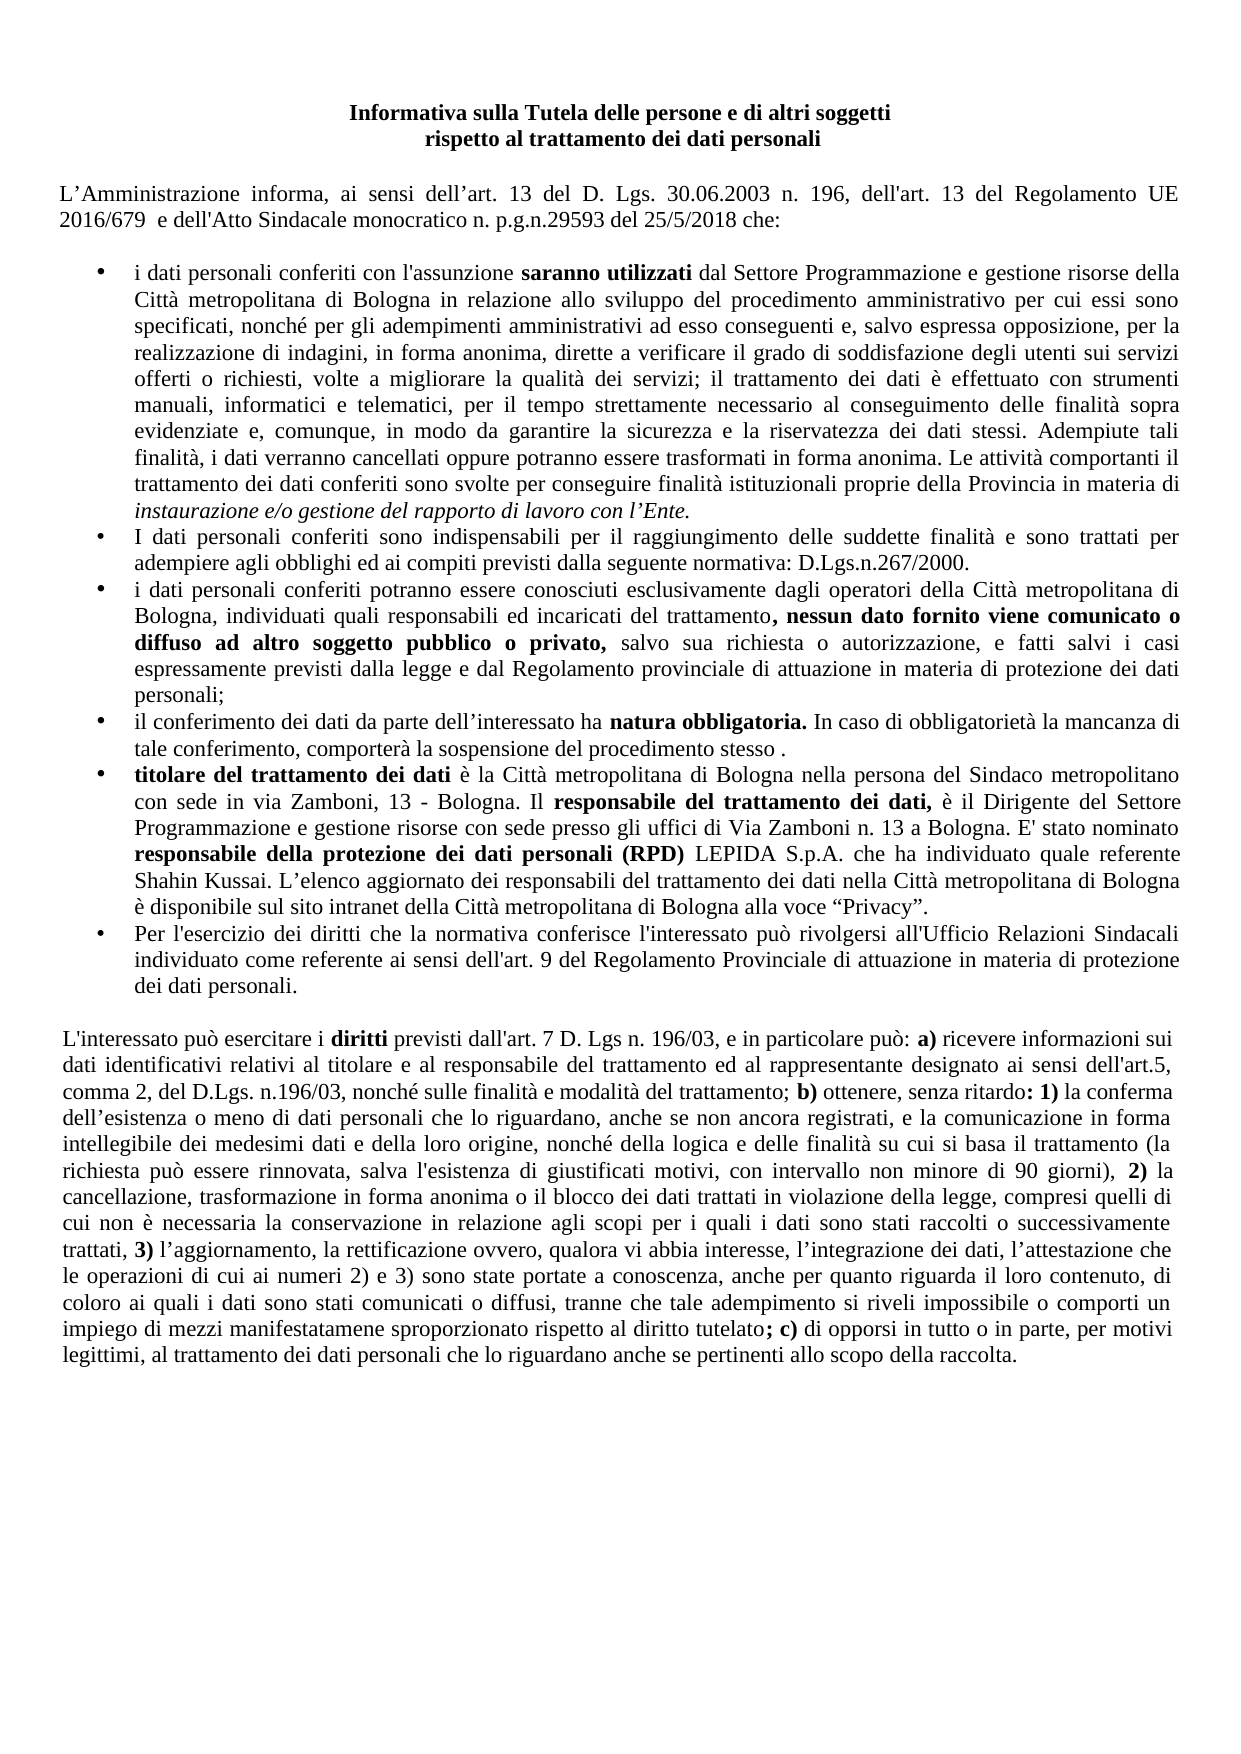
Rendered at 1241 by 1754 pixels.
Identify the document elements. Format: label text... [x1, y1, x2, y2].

list I dati personali conferiti sono indispensabili per il raggiungimento delle suddette finalità e sono trattati per adempiere agli obblighi ed ai compiti previsti dalla seguente normativa: D.Lgs.n.267/2000. [97, 523, 1181, 576]
text L’Amministrazione informa, ai sensi dell’art. 13 del D. Lgs. 30.06.2003 n. 196, dell'art. 13 del Regolamento UE 2016/679 e dell'Atto Sindacale monocratico n. p.g.n.29593 del 25/5/2018 che: [59, 180, 1181, 233]
list i dati personali conferiti con l'assunzione saranno utilizzati dal Settore Programmazione e gestione risorse della Città metropolitana di Bologna in relazione allo sviluppo del procedimento amministrativo per cui essi sono specificati, nonché per gli adempimenti amministrativi ad esso conseguenti e, salvo espressa opposizione, per la realizzazione di indagini, in forma anonima, dirette a verificare il grado di soddisfazione degli utenti sui servizi offerti o richiesti, volte a migliorare la qualità dei servizi; il trattamento dei dati è effettuato con strumenti manuali, informatici e telematici, per il tempo strettamente necessario al conseguimento delle finalità sopra evidenziate e, comunque, in modo da garantire la sicurezza e la riservatezza dei dati stessi. Adempiute tali finalità, i dati verranno cancellati oppure potranno essere trasformati in forma anonima. Le attività comportanti il trattamento dei dati conferiti sono svolte per conseguire finalità istituzionali proprie della Provincia in materia di instaurazione e/o gestione del rapporto di lavoro con l’Ente. [97, 259, 1181, 523]
list il conferimento dei dati da parte dell’interessato ha natura obbligatoria. In caso di obbligatorietà la mancanza di tale conferimento, comporterà la sospensione del procedimento stesso . [97, 708, 1181, 761]
list Per l'esercizio dei diritti che la normativa conferisce l'interessato può rivolgersi all'Ufficio Relazioni Sindacali individuato come referente ai sensi dell'art. 9 del Regolamento Provinciale di attuazione in materia di protezione dei dati personali. [97, 919, 1181, 999]
list i dati personali conferiti potranno essere conosciuti esclusivamente dagli operatori della Città metropolitana di Bologna, individuati quali responsabili ed incaricati del trattamento, nessun dato fornito viene comunicato o diffuso ad altro soggetto pubblico o privato, salvo sua richiesta o autorizzazione, e fatti salvi i casi espressamente previsti dalla legge e dal Regolamento provinciale di attuazione in materia di protezione dei dati personali; [97, 576, 1181, 708]
subtitle Informativa sulla Tutela delle persone e di altri soggetti [59, 98, 1181, 125]
list titolare del trattamento dei dati è la Città metropolitana di Bologna nella persona del Sindaco metropolitano con sede in via Zamboni, 13 - Bologna. Il responsabile del trattamento dei dati, è il Dirigente del Settore Programmazione e gestione risorse con sede presso gli uffici di Via Zamboni n. 13 a Bologna. E' stato nominato responsabile della protezione dei dati personali (RPD) LEPIDA S.p.A. che ha individuato quale referente Shahin Kussai. L’elenco aggiornato dei responsabili del trattamento dei dati nella Città metropolitana di Bologna è disponibile sul sito intranet della Città metropolitana di Bologna alla voce “Privacy”. [97, 761, 1181, 919]
text L'interessato può esercitare i diritti previsti dall'art. 7 D. Lgs n. 196/03, e in particolare può: a) ricevere informazioni sui dati identificativi relativi al titolare e al responsabile del trattamento ed al rappresentante designato ai sensi dell'art.5, comma 2, del D.Lgs. n.196/03, nonché sulle finalità e modalità del trattamento; b) ottenere, senza ritardo: 1) la conferma dell’esistenza o meno di dati personali che lo riguardano, anche se non ancora registrati, e la comunicazione in forma intellegibile dei medesimi dati e della loro origine, nonché della logica e delle finalità su cui si basa il trattamento (la richiesta può essere rinnovata, salva l'esistenza di giustificati motivi, con intervallo non minore di 90 giorni), 2) la cancellazione, trasformazione in forma anonima o il blocco dei dati trattati in violazione della legge, compresi quelli di cui non è necessaria la conservazione in relazione agli scopi per i quali i dati sono stati raccolti o successivamente trattati, 3) l’aggiornamento, la rettificazione ovvero, qualora vi abbia interesse, l’integrazione dei dati, l’attestazione che le operazioni di cui ai numeri 2) e 3) sono state portate a conoscenza, anche per quanto riguarda il loro contenuto, di coloro ai quali i dati sono stati comunicati o diffusi, tranne che tale adempimento si riveli impossibile o comporti un impiego di mezzi manifestatamene sproporzionato rispetto al diritto tutelato; c) di opporsi in tutto o in parte, per motivi legittimi, al trattamento dei dati personali che lo riguardano anche se pertinenti allo scopo della raccolta. [62, 1025, 1173, 1368]
text rispetto al trattamento dei dati personali [59, 125, 1181, 151]
